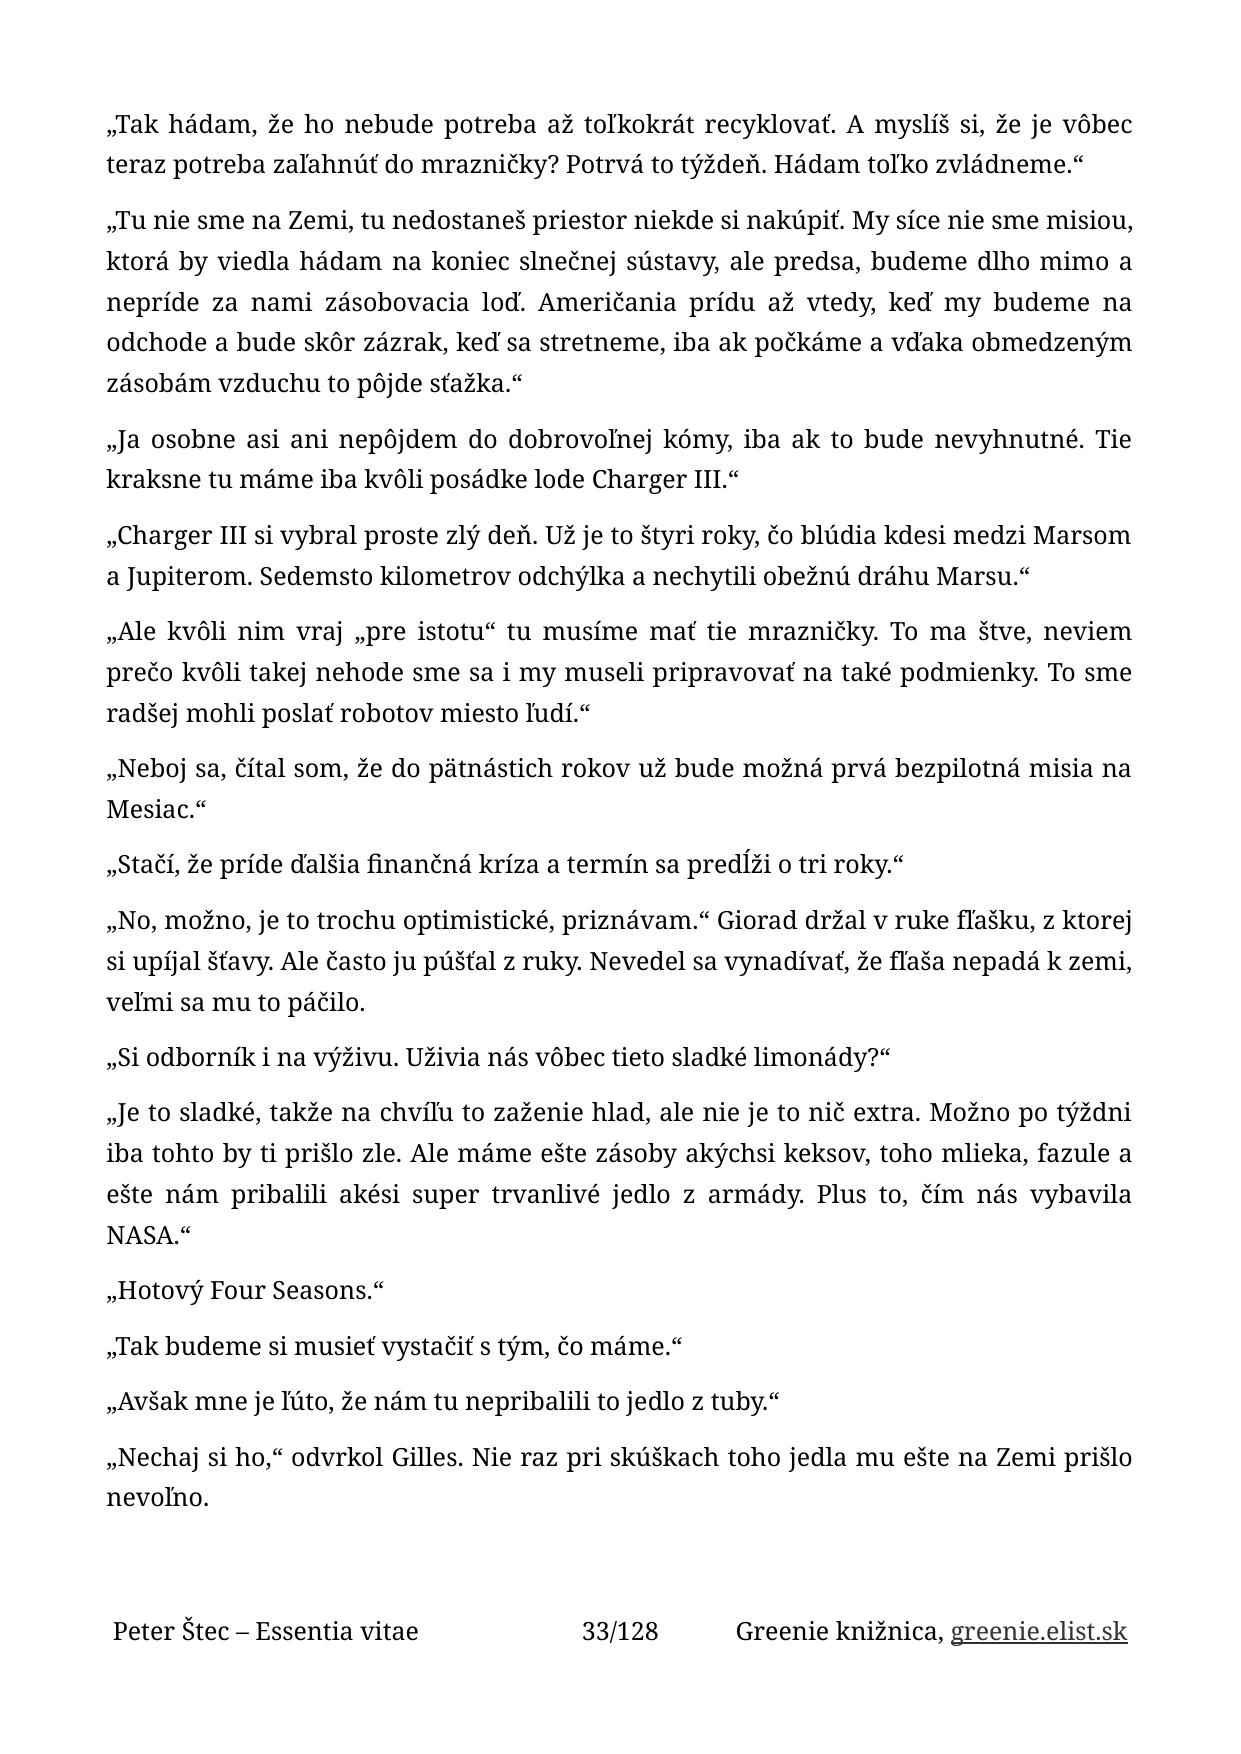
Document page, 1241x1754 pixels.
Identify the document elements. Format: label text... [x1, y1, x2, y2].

text „Tu nie sme na Zemi, tu nedostaneš priestor niekde si nakúpiť. My síce nie sme misiou, ktorá by viedla hádam na koniec slnečnej sústavy, ale predsa, budeme dlho mimo a nepríde za nami zásobovacia loď. Američania prídu až vtedy, keď my budeme na odchode a bude skôr zázrak, keď sa stretneme, iba ak počkáme a vďaka obmedzeným zásobám vzduchu to pôjde sťažka.“ [106, 202, 1134, 400]
text „Ja osobne asi ani nepôjdem do dobrovoľnej kómy, iba ak to bude nevyhnutné. Tie kraksne tu máme iba kvôli posádke lode Charger III.“ [106, 421, 1134, 496]
text „Hotový Four Seasons.“ [106, 1273, 1134, 1307]
text „Je to sladké, takže na chvíľu to zaženie hlad, ale nie je to nič extra. Možno po týždni iba tohto by ti prišlo zle. Ale máme ešte zásoby akýchsi keksov, toho mlieka, fazule a ešte nám pribalili akési super trvanlivé jedlo z armády. Plus to, čím nás vybavila NASA.“ [106, 1095, 1134, 1252]
text „Ale kvôli nim vraj „pre istotu“ tu musíme mať tie mrazničky. To ma štve, neviem prečo kvôli takej nehode sme sa i my museli pripravovať na také podmienky. To sme radšej mohli poslať robotov miesto ľudí.“ [106, 614, 1134, 729]
text „Neboj sa, čítal som, že do pätnástich rokov už bude možná prvá bezpilotná misia na Mesiac.“ [106, 751, 1134, 826]
text „No, možno, je to trochu optimistické, priznávam.“ Giorad držal v ruke fľašku, z ktorej si upíjal šťavy. Ale často ju púšťal z ruky. Nevedel sa vynadívať, že fľaša nepadá k zemi, veľmi sa mu to páčilo. [106, 902, 1134, 1018]
text „Charger III si vybral proste zlý deň. Už je to štyri roky, čo blúdia kdesi medzi Marsom a Jupiterom. Sedemsto kilometrov odchýlka a nechytili obežnú dráhu Marsu.“ [106, 517, 1134, 592]
text „Tak budeme si musieť vystačiť s tým, čo máme.“ [106, 1328, 1134, 1362]
text „Avšak mne je ľúto, že nám tu nepribalili to jedlo z tuby.“ [106, 1384, 1134, 1418]
text „Nechaj si ho,“ odvrkol Gilles. Nie raz pri skúškach toho jedla mu ešte na Zemi prišlo nevoľno. [106, 1439, 1134, 1514]
text „Stačí, že príde ďalšia finančná kríza a termín sa predĺži o tri roky.“ [106, 847, 1134, 881]
text „Tak hádam, že ho nebude potreba až toľkokrát recyklovať. A myslíš si, že je vôbec teraz potreba zaľahnúť do mrazničky? Potrvá to týždeň. Hádam toľko zvládneme.“ [106, 106, 1134, 181]
text „Si odborník i na výživu. Uživia nás vôbec tieto sladké limonády?“ [106, 1039, 1134, 1074]
